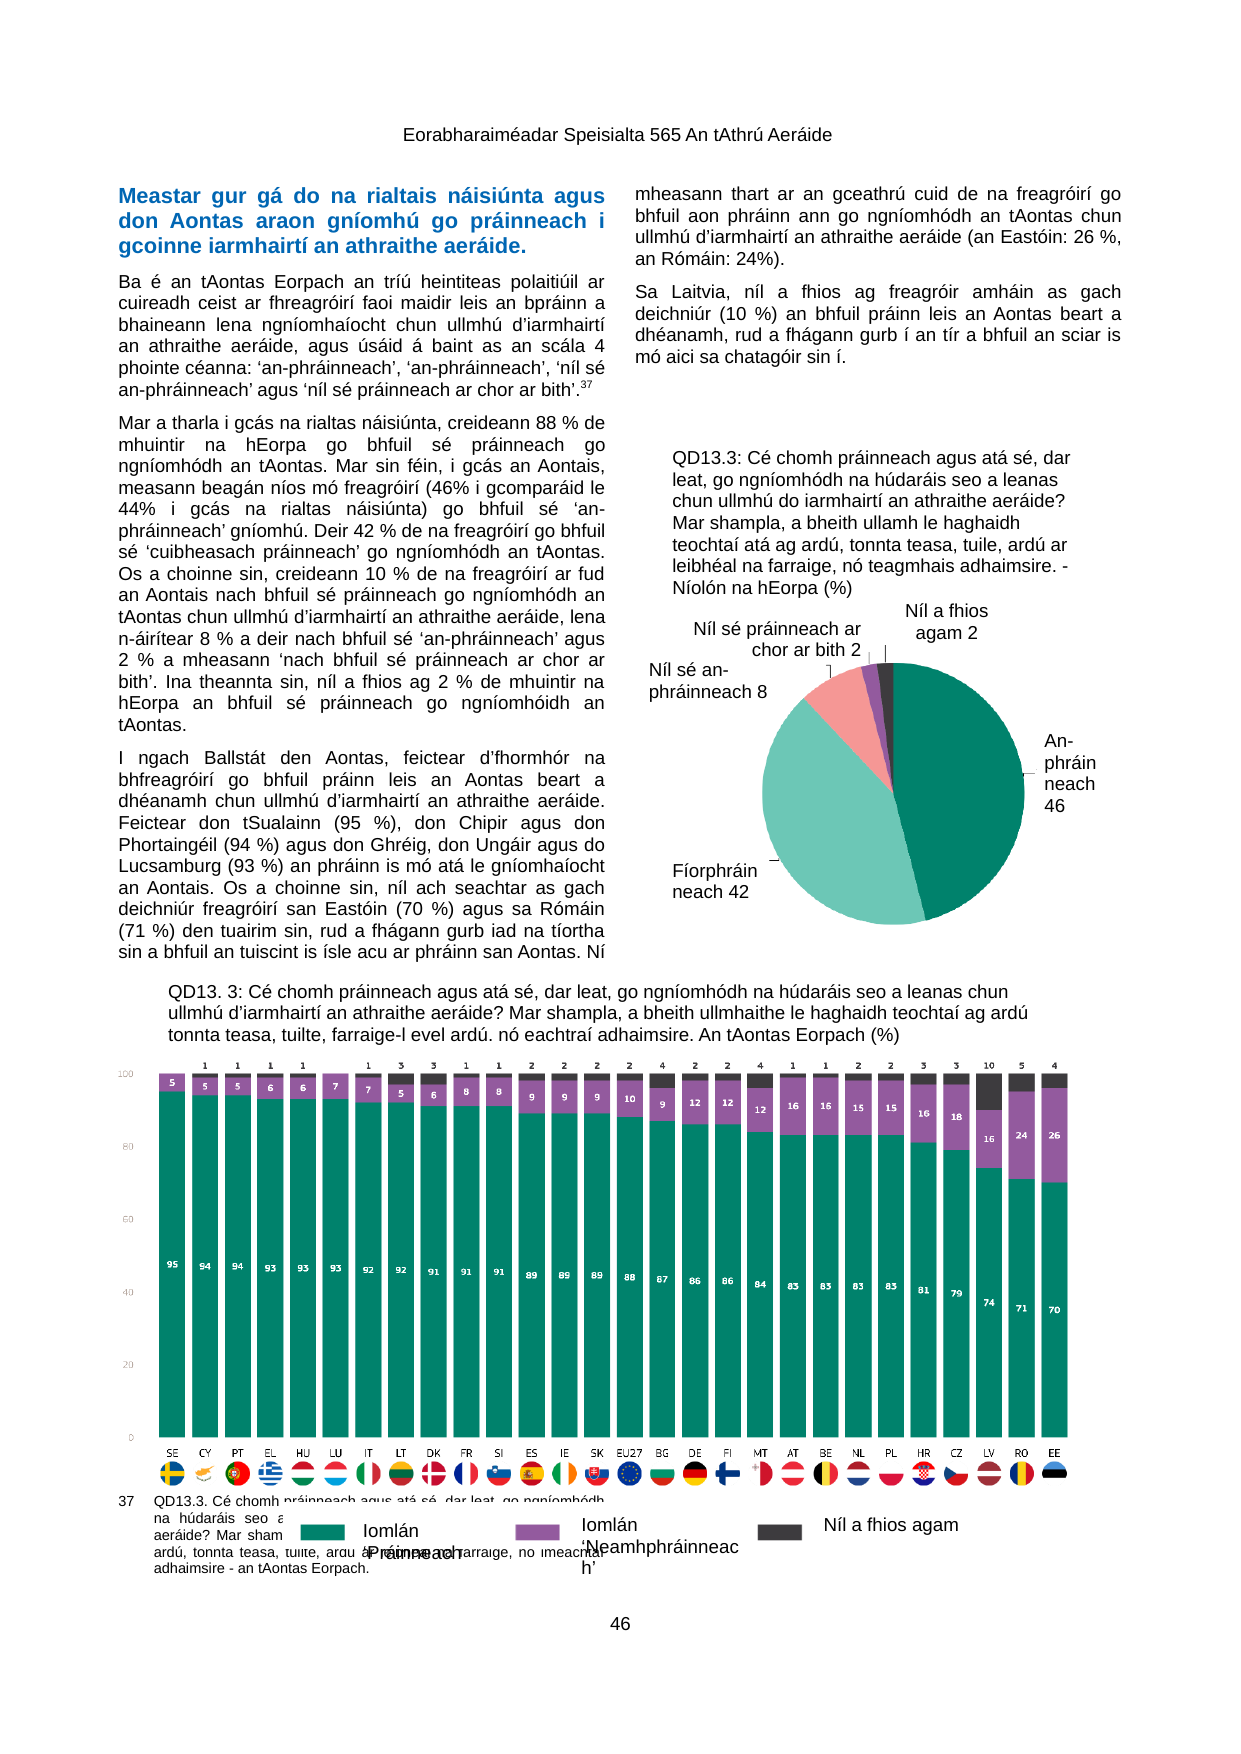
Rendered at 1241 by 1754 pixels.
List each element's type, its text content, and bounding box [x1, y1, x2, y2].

picture [111, 1053, 1084, 1491]
text Ba é an tAontas Eorpach an tríú heintiteas polaitiúil ar cuireadh ceist ar fhreagróirí faoi maidir leis an bpráinn a bhaineann lena ngníomhaíocht chun ullmhú d’iarmhairtí an athraithe aeráide, agus úsáid á baint as an scála 4 phointe céanna: ‘an-phráinneach’, ‘an-phráinneach’, ‘níl sé an-phráinneach’ agus ‘níl sé práinneach ar chor ar bith’. [118, 271, 605, 400]
text QD13.3. Cé chomh práinneach agus atá sé, dar leat, go ngníomhódh na húdaráis seo a leanas chun ullmhú d’iarmhairtí an athraithe aeráide? Mar shampla, a bheith ullamh le haghaidh teochtaí atá ag ardú, tonnta teasa, tuilte, ardú ar leibhéal na farraige, nó imeachtaí adhaimsire - an tAontas Eorpach. [118, 1493, 605, 1577]
text Meastar gur gá do na rialtais náisiúnta agus don Aontas araon gníomhú go práinneach i gcoinne iarmhairtí an athraithe aeráide. [118, 183, 605, 259]
picture [756, 639, 1042, 938]
text mheasann thart ar an gceathrú cuid de na freagróirí go bhfuil aon phráinn ann go ngníomhódh an tAontas chun ullmhú d’iarmhairtí an athraithe aeráide (an Eastóin: 26 %, an Rómáin: 24%). [635, 183, 1122, 269]
text I ngach Ballstát den Aontas, feictear d’fhormhór na bhfreagróirí go bhfuil práinn leis an Aontas beart a dhéanamh chun ullmhú d’iarmhairtí an athraithe aeráide. Feictear don tSualainn (95 %), don Chipir agus don Phortaingéil (94 %) agus don Ghréig, don Ungáir agus do Lucsamburg (93 %) an phráinn is mó atá le gníomhaíocht an Aontais. Os a choinne sin, níl ach seachtar as gach deichniúr freagróirí san Eastóin (70 %) agus sa Rómáin (71 %) den tuairim sin, rud a fhágann gurb iad na tíortha sin a bhfuil an tuiscint is ísle acu ar phráinn san Aontas. Ní [118, 747, 605, 963]
text Sa Laitvia, níl a fhios ag freagróir amháin as gach deichniúr (10 %) an bhfuil práinn leis an Aontas beart a dhéanamh, rud a fhágann gurb í an tír a bhfuil an sciar is mó aici sa chatagóir sin í. [635, 281, 1122, 367]
text Mar a tharla i gcás na rialtas náisiúnta, creideann 88 % de mhuintir na hEorpa go bhfuil sé práinneach go ngníomhódh an tAontas. Mar sin féin, i gcás an Aontais, measann beagán níos mó freagróirí (46% i gcomparáid le 44% i gcás na rialtas náisiúnta) go bhfuil sé ‘an-phráinneach’ gníomhú. Deir 42 % de na freagróirí go bhfuil sé ‘cuibheasach práinneach’ go ngníomhódh an tAontas. Os a choinne sin, creideann 10 % de na freagróirí ar fud an Aontais nach bhfuil sé práinneach go ngníomhódh an tAontas chun ullmhú d’iarmhairtí an athraithe aeráide, lena n-áirítear 8 % a deir nach bhfuil sé ‘an-phráinneach’ agus 2 % a mheasann ‘nach bhfuil sé práinneach ar chor ar bith’. Ina theannta sin, níl a fhios ag 2 % de mhuintir na hEorpa an bhfuil sé práinneach go ngníomhóidh an tAontas. [118, 412, 605, 735]
picture [283, 1502, 809, 1549]
